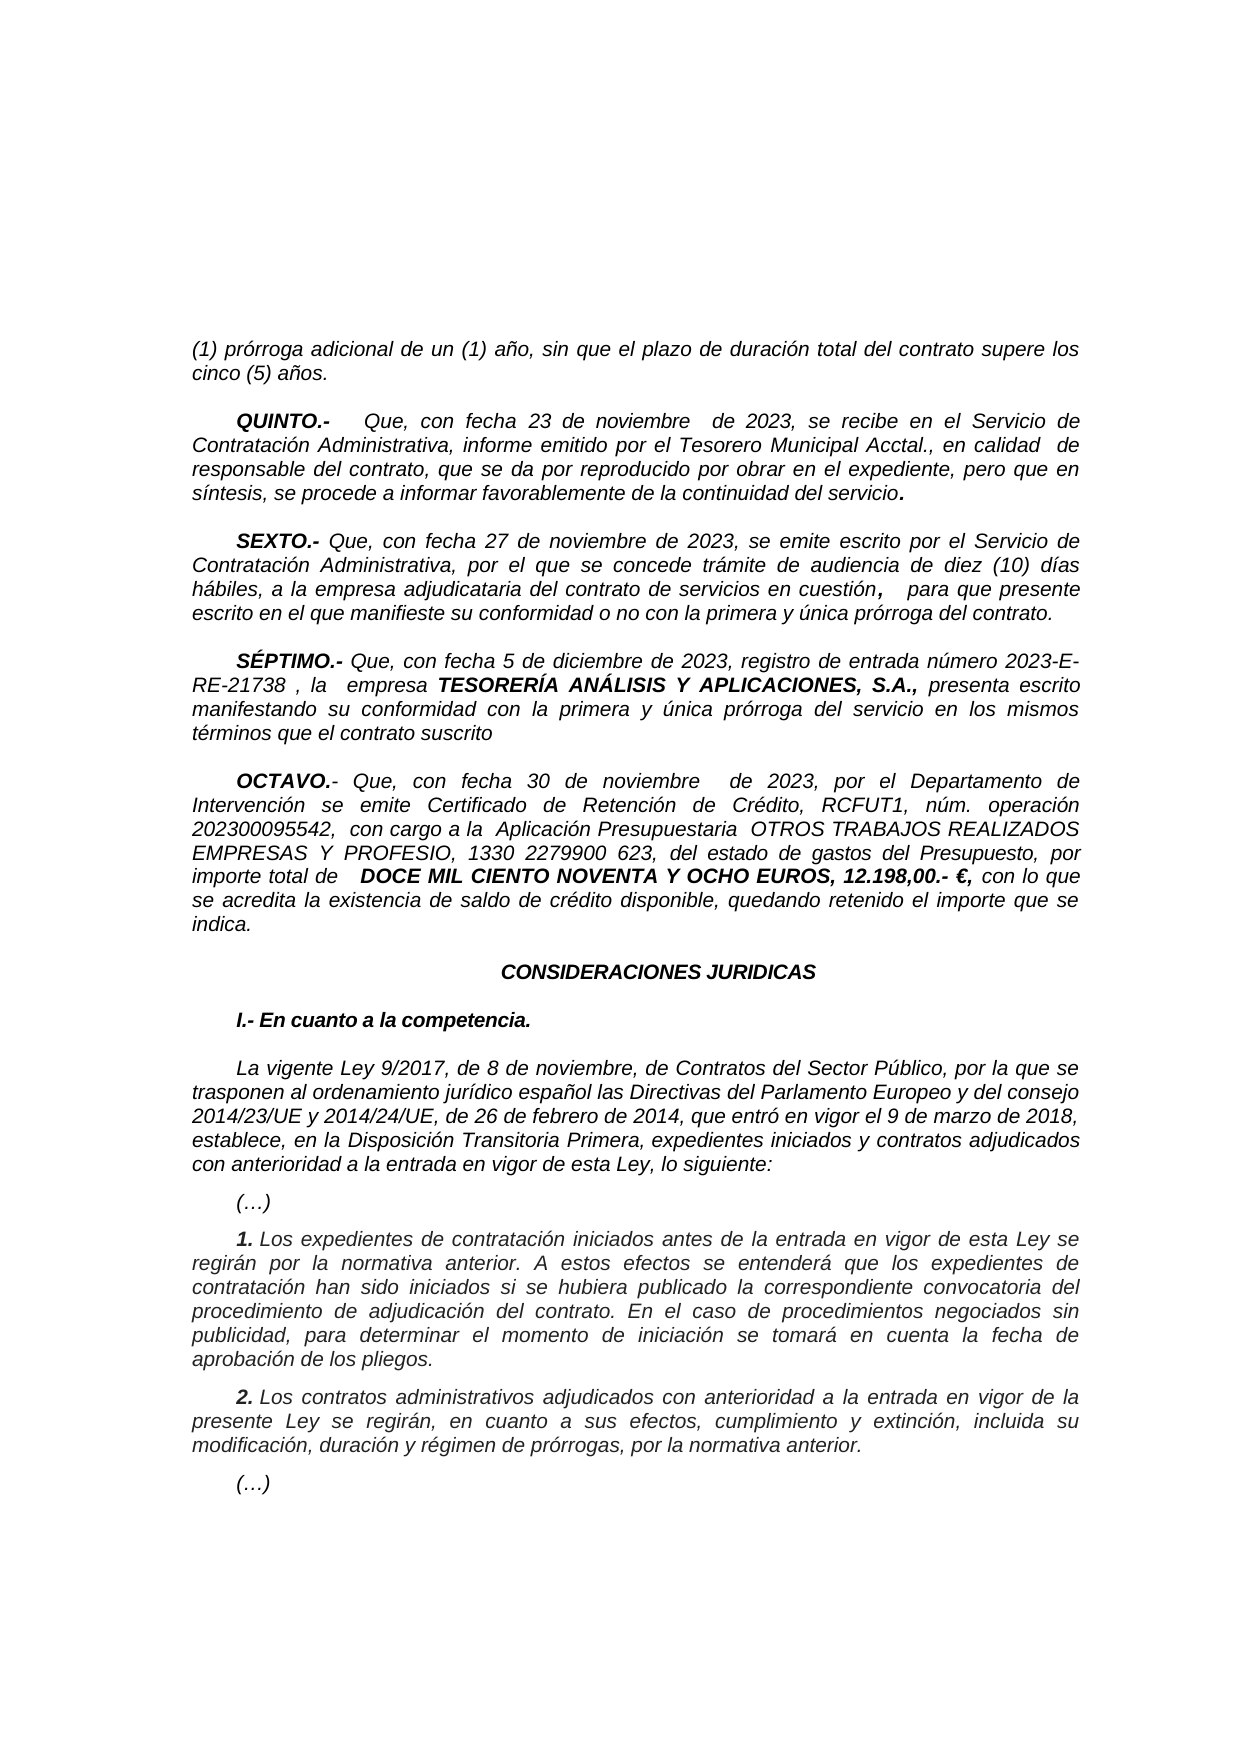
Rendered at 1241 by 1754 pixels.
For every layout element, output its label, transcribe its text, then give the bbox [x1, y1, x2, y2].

text SÉPTIMO.- Que, con fecha 5 de diciembre de 2023, registro de entrada número 2023-E-RE-21738 , la empresa TESORERÍA ANÁLISIS Y APLICACIONES, S.A., presenta escrito manifestando su conformidad con la primera y única prórroga del servicio en los mismos términos que el contrato suscrito [192, 649, 1081, 744]
text OCTAVO.- Que, con fecha 30 de noviembre de 2023, por el Departamento de Intervención se emite Certificado de Retención de Crédito, RCFUT1, núm. operación 202300095542, con cargo a la Aplicación Presupuestaria OTROS TRABAJOS REALIZADOS EMPRESAS Y PROFESIO, 1330 2279900 623, del estado de gastos del Presupuesto, por importe total de DOCE MIL CIENTO NOVENTA Y OCHO EUROS, 12.198,00.- €, con lo que se acredita la existencia de saldo de crédito disponible, quedando retenido el importe que se indica. [192, 768, 1081, 936]
text CONSIDERACIONES JURIDICAS [192, 960, 1081, 984]
text SEXTO.- Que, con fecha 27 de noviembre de 2023, se emite escrito por el Servicio de Contratación Administrativa, por el que se concede trámite de audiencia de diez (10) días hábiles, a la empresa adjudicataria del contrato de servicios en cuestión, para que presente escrito en el que manifieste su conformidad o no con la primera y única prórroga del contrato. [192, 529, 1081, 625]
text QUINTO.- Que, con fecha 23 de noviembre de 2023, se recibe en el Servicio de Contratación Administrativa, informe emitido por el Tesorero Municipal Acctal., en calidad de responsable del contrato, que se da por reproducido por obrar en el expediente, pero que en síntesis, se procede a informar favorablemente de la continuidad del servicio. [192, 409, 1081, 505]
text 2. Los contratos administrativos adjudicados con anterioridad a la entrada en vigor de la presente Ley se regirán, en cuanto a sus efectos, cumplimiento y extinción, incluida su modificación, duración y régimen de prórrogas, por la normativa anterior. [192, 1385, 1081, 1457]
text I.- En cuanto a la competencia. [192, 1008, 1081, 1032]
text (…) [192, 1470, 1081, 1494]
text 1. Los expedientes de contratación iniciados antes de la entrada en vigor de esta Ley se regirán por la normativa anterior. A estos efectos se entenderá que los expedientes de contratación han sido iniciados si se hubiera publicado la correspondiente convocatoria del procedimiento de adjudicación del contrato. En el caso de procedimientos negociados sin publicidad, para determinar el momento de iniciación se tomará en cuenta la fecha de aprobación de los pliegos. [192, 1227, 1081, 1371]
text La vigente Ley 9/2017, de 8 de noviembre, de Contratos del Sector Público, por la que se trasponen al ordenamiento jurídico español las Directivas del Parlamento Europeo y del consejo 2014/23/UE y 2014/24/UE, de 26 de febrero de 2014, que entró en vigor el 9 de marzo de 2018, establece, en la Disposición Transitoria Primera, expedientes iniciados y contratos adjudicados con anterioridad a la entrada en vigor de esta Ley, lo siguiente: [192, 1056, 1081, 1176]
text (1) prórroga adicional de un (1) año, sin que el plazo de duración total del contrato supere los cinco (5) años. [192, 337, 1081, 385]
text (…) [192, 1189, 1081, 1213]
